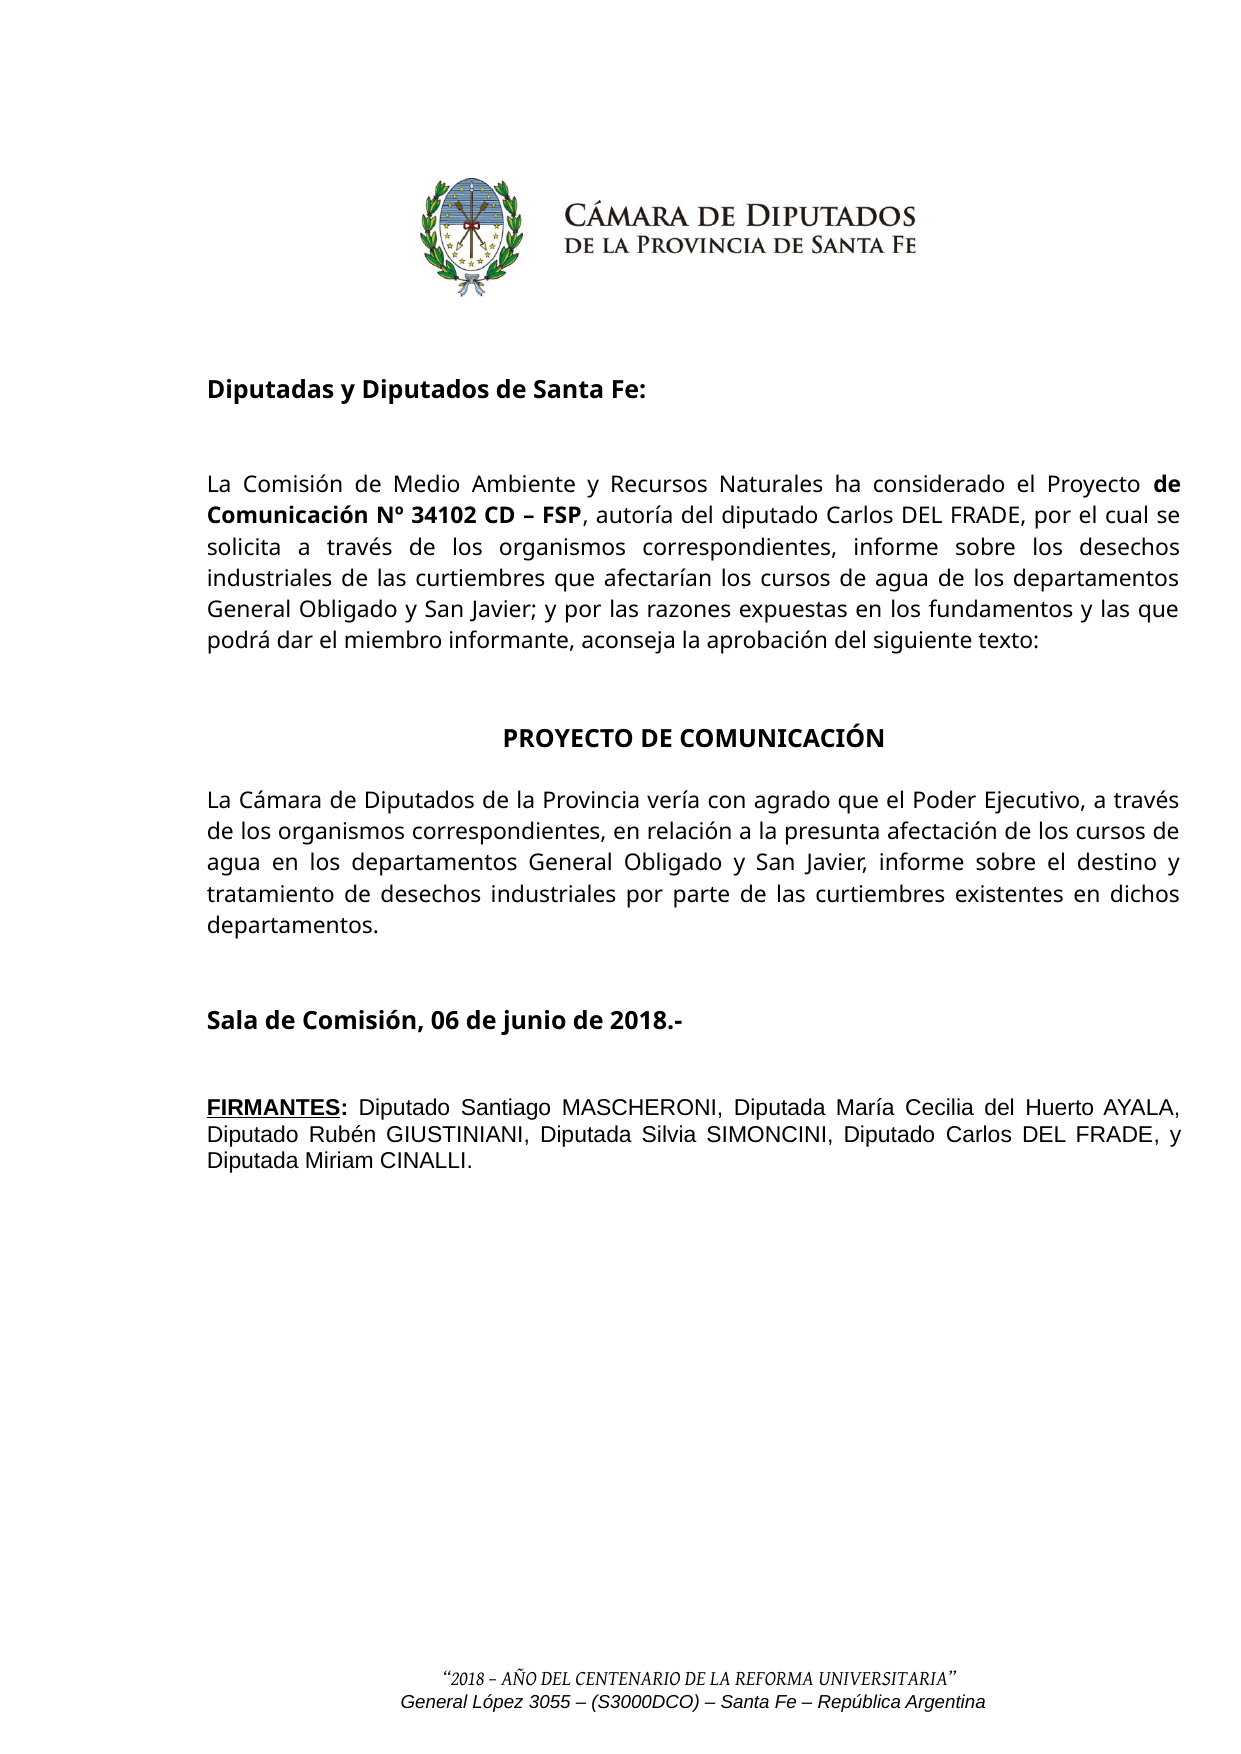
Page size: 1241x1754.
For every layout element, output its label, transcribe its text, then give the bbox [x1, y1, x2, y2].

text FIRMANTES: Diputado Santiago MASCHERONI, Diputada María Cecilia del Huerto AYALA, Diputado Rubén GIUSTINIANI, Diputada Silvia SIMONCINI, Diputado Carlos DEL FRADE, y Diputada Miriam CINALLI. [207, 1094, 1181, 1173]
picture [420, 178, 916, 301]
text Diputadas y Diputados de Santa Fe: [207, 372, 1181, 406]
text PROYECTO DE COMUNICACIÓN [207, 721, 1181, 755]
text La Comisión de Medio Ambiente y Recursos Naturales ha considerado el Proyecto de Comunicación Nº 34102 CD – FSP, autoría del diputado Carlos DEL FRADE, por el cual se solicita a través de los organismos correspondientes, informe sobre los desechos industriales de las curtiembres que afectarían los cursos de agua de los departamentos General Obligado y San Javier; y por las razones expuestas en los fundamentos y las que podrá dar el miembro informante, aconseja la aprobación del siguiente texto: [207, 468, 1181, 656]
text Sala de Comisión, 06 de junio de 2018.- [207, 1003, 1181, 1037]
text La Cámara de Diputados de la Provincia vería con agrado que el Poder Ejecutivo, a través de los organismos correspondientes, en relación a la presunta afectación de los cursos de agua en los departamentos General Obligado y San Javier, informe sobre el destino y tratamiento de desechos industriales por parte de las curtiembres existentes en dichos departamentos. [207, 784, 1181, 940]
